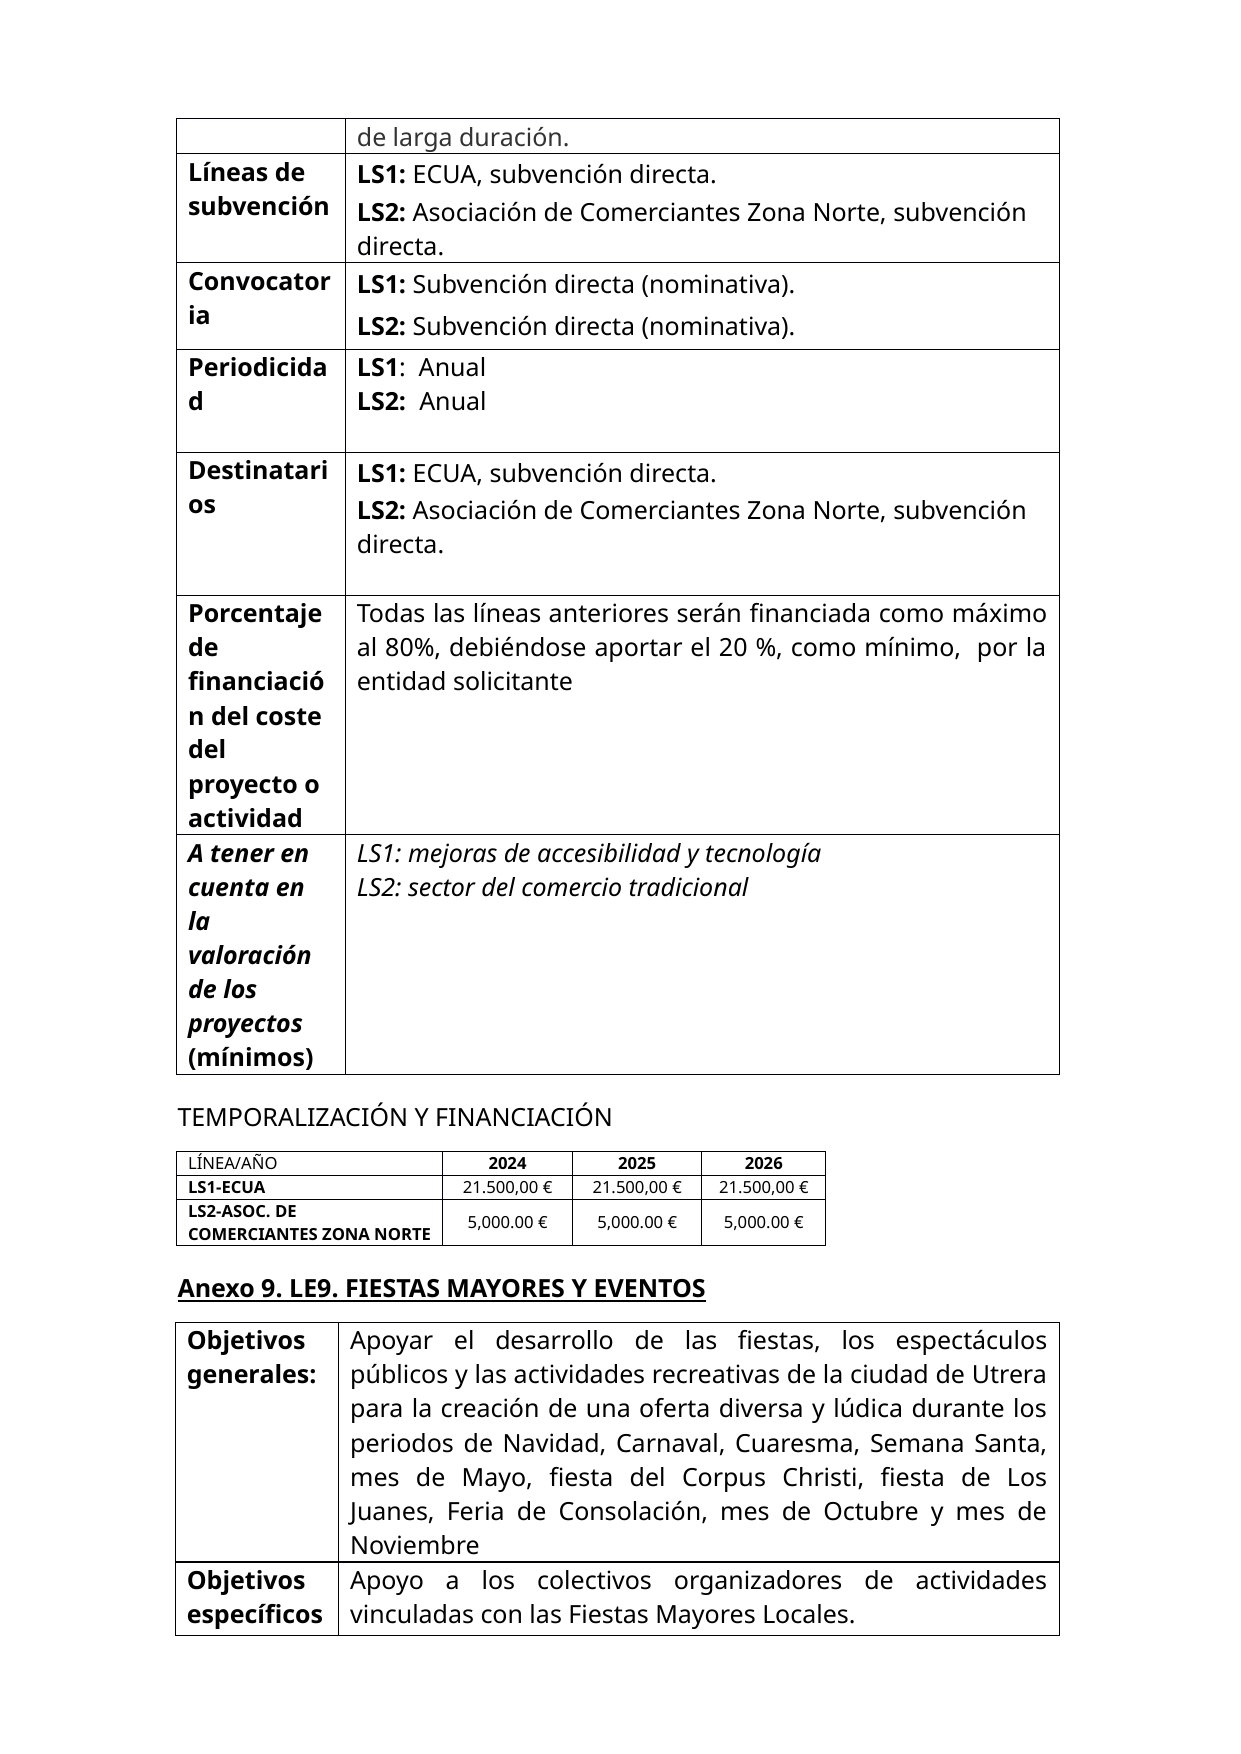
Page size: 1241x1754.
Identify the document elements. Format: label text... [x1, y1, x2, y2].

table_cell de larga duración. [346, 119, 1059, 153]
text Anexo 9. LE9. FIESTAS MAYORES Y EVENTOS [177, 1271, 1063, 1305]
table_cell Destinatarios [177, 453, 345, 595]
table_cell Todas las líneas anteriores serán financiada como máximo al 80%, debiéndose aportar el 20 %, como mínimo, por la entidad solicitante [346, 596, 1059, 834]
table_cell LS1: Anual LS2: Anual [346, 350, 1059, 452]
table_header Apoyar el desarrollo de las fiestas, los espectáculos públicos y las actividades recreativas de la ciudad de Utrera para la creación de una oferta diversa y lúdica durante los periodos de Navidad, Carnaval, Cuaresma, Semana Santa, mes de Mayo, fiesta del Corpus Christi, fiesta de Los Juanes, Feria de Consolación, mes de Octubre y mes de Noviembre [339, 1323, 1059, 1561]
table_header 2026 [702, 1152, 825, 1175]
table_cell 21.500,00 € [702, 1176, 825, 1198]
table_cell 21.500,00 € [443, 1176, 572, 1198]
table_cell [177, 119, 345, 153]
table_cell Objetivos específicos [176, 1563, 338, 1635]
table_cell LS1-ECUA [177, 1176, 442, 1198]
table_header LÍNEA/AÑO [177, 1152, 442, 1175]
table_header 2024 [443, 1152, 572, 1175]
table_cell Líneas de subvención [177, 154, 345, 262]
table_cell Apoyo a los colectivos organizadores de actividades vinculadas con las Fiestas Mayores Locales. [339, 1563, 1059, 1635]
table_cell 21.500,00 € [573, 1176, 701, 1198]
table_cell LS1: Subvención directa (nominativa). LS2: Subvención directa (nominativa). [346, 263, 1059, 348]
table_cell Periodicidad [177, 350, 345, 452]
table_cell LS1: mejoras de accesibilidad y tecnología LS2: sector del comercio tradicional [346, 835, 1059, 1074]
table_header Objetivos generales: [176, 1323, 338, 1561]
table_cell LS1: ECUA, subvención directa. LS2: Asociación de Comerciantes Zona Norte, subvención directa. [346, 154, 1059, 262]
table_cell 5.000,00 € [702, 1200, 825, 1245]
table_cell LS2-ASOC. DE COMERCIANTES ZONA NORTE [177, 1200, 442, 1245]
table_cell A tener en cuenta en la valoración de los proyectos (mínimos) [177, 835, 345, 1074]
text TEMPORALIZACIÓN Y FINANCIACIÓN [177, 1100, 1063, 1134]
table_cell Convocatoria [177, 263, 345, 348]
table_cell Porcentaje de financiación del coste del proyecto o actividad [177, 596, 345, 834]
table_cell LS1: ECUA, subvención directa. LS2: Asociación de Comerciantes Zona Norte, subvención directa. [346, 453, 1059, 595]
table_cell 5.000,00 € [443, 1200, 572, 1245]
table_header 2025 [573, 1152, 701, 1175]
table_cell 5.000,00 € [573, 1200, 701, 1245]
